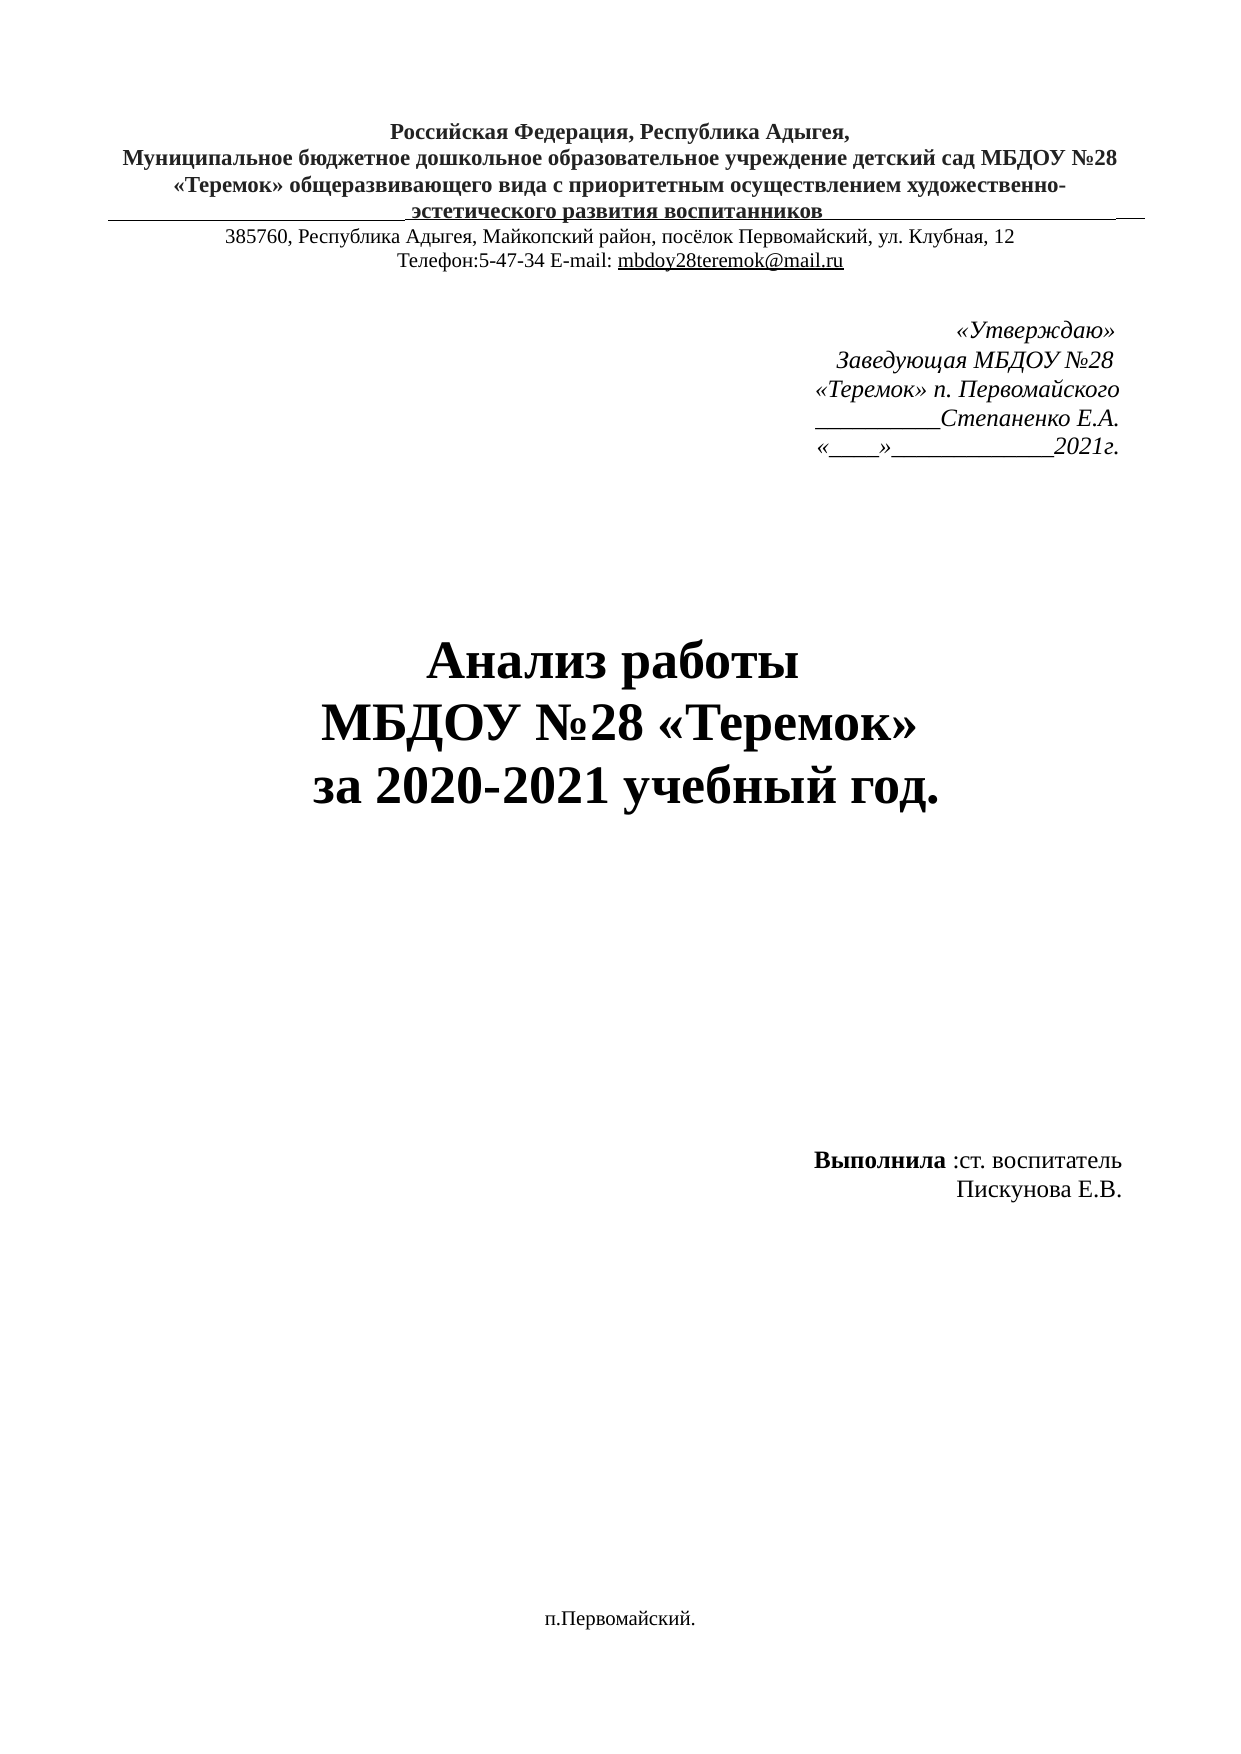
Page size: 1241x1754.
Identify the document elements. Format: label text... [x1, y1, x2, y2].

text __________Степаненко Е.А. [118, 403, 1122, 431]
text Выполнила :ст. воспитатель [118, 1145, 1122, 1174]
text Заведующая МБДОУ №28 [118, 345, 1122, 374]
text Пискунова Е.В. [118, 1174, 1122, 1203]
text Российская Федерация, Республика Адыгея, Муниципальное бюджетное дошкольное образовательное учреждение детский сад МБДОУ №28 «Теремок» общеразвивающего вида с приоритетным осуществлением художественно-эстетического развития воспитанников 385760, Республика Адыгея, Майкопский район, посёлок Первомайский, ул. Клубная, 12 Телефон:5-47-34 Е-mail: mbdoy28teremok@mail.ru [118, 118, 1122, 272]
text п.Первомайский. [118, 1605, 1122, 1629]
text за 2020-2021 учебный год. [118, 752, 1122, 815]
text МБДОУ №28 «Теремок» [118, 690, 1122, 752]
text Анализ работы [118, 628, 1122, 690]
text «Утверждаю» [118, 315, 1122, 345]
text «Теремок» п. Первомайского [118, 374, 1122, 403]
text «____»_____________2021г. [118, 431, 1122, 460]
